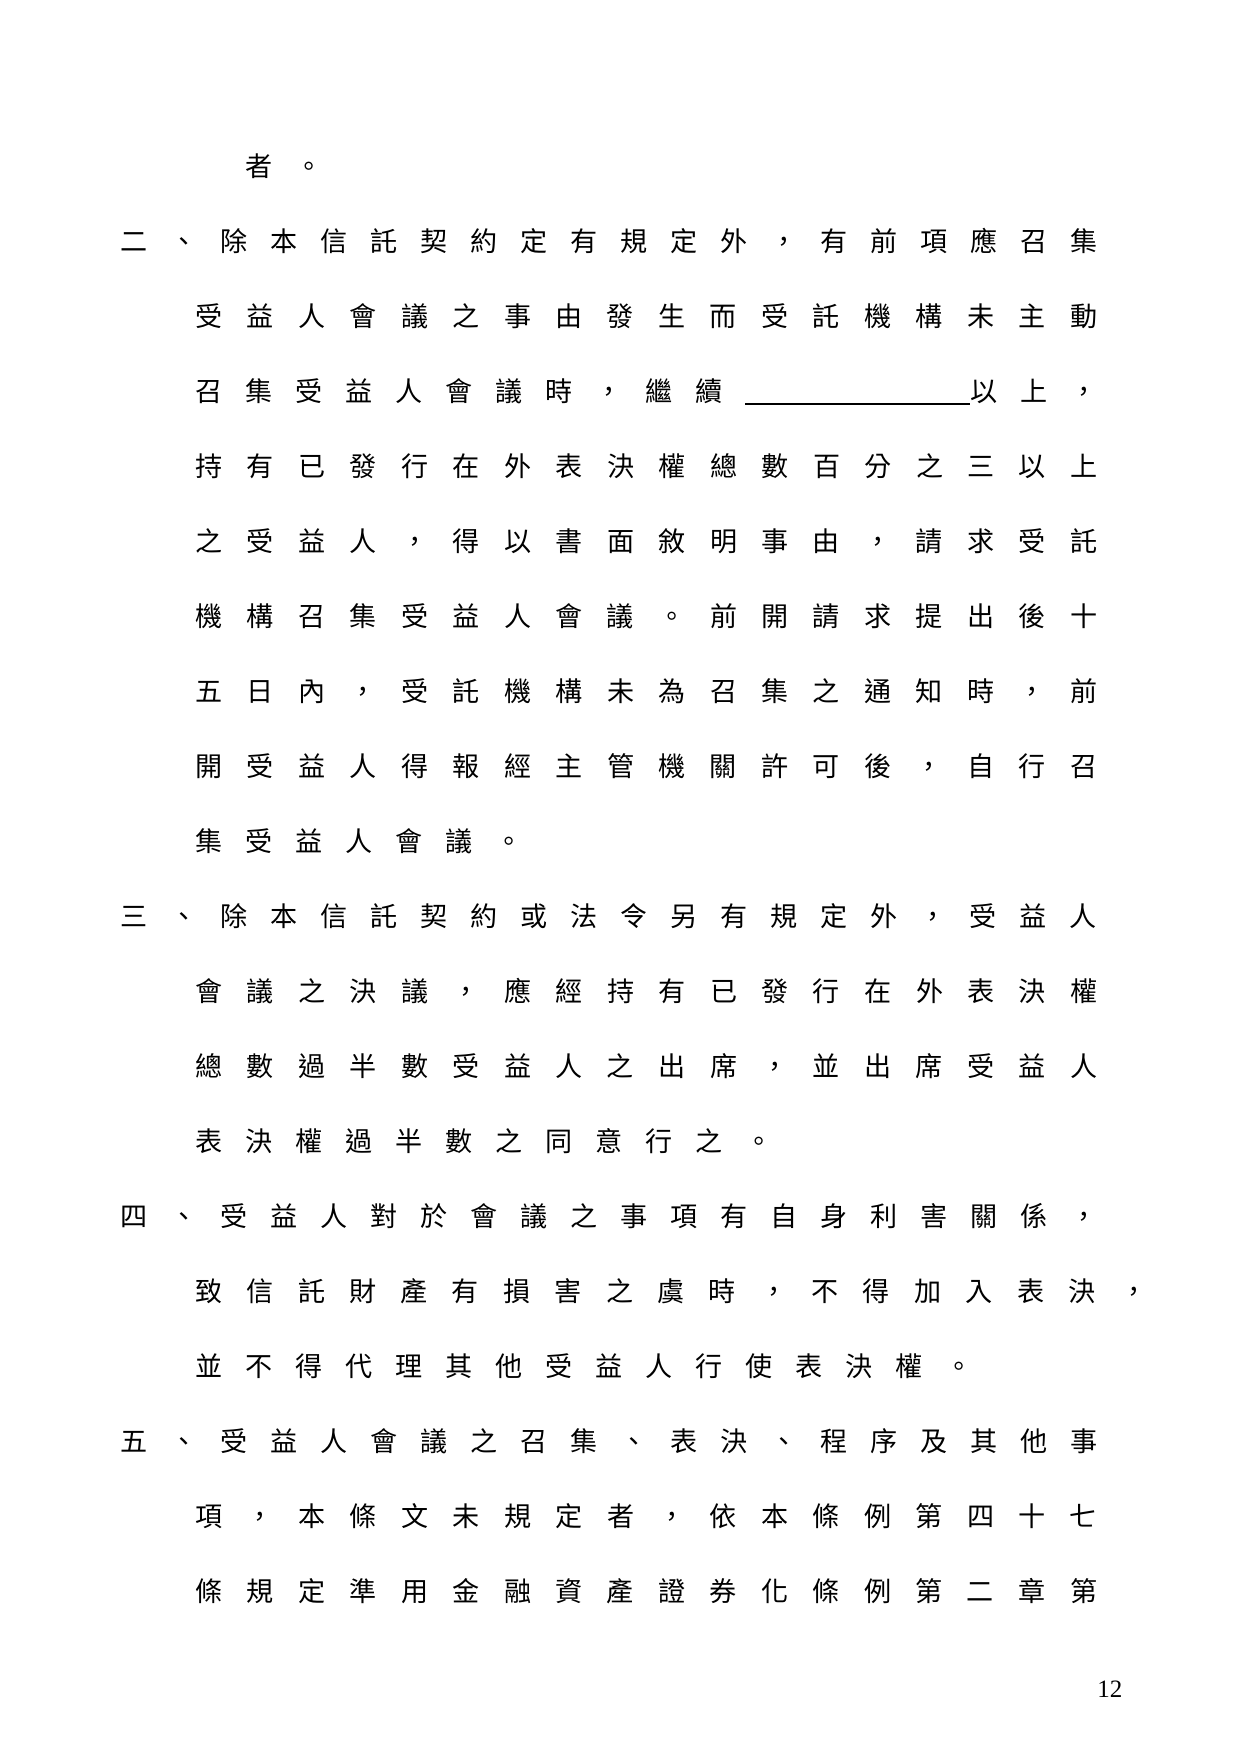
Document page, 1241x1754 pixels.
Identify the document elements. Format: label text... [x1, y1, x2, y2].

text 者。 [174, 127, 1120, 202]
text 三、除本信託契約或法令另有規定外，受益人會議之決議，應經持有已發行在外表決權總數過半數受益人之出席，並出席受益人表決權過半數之同意行之。 [120, 877, 1120, 1177]
text 五、受益人會議之召集、表決、程序及其他事項，本條文未規定者，依本條例第四十七條規定準用金融資產證券化條例第二章第 [120, 1402, 1120, 1627]
text 四、受益人對於會議之事項有自身利害關係，致信託財產有損害之虞時，不得加入表決，並不得代理其他受益人行使表決權。 [120, 1177, 1120, 1402]
text 二、除本信託契約定有規定外，有前項應召集受益人會議之事由發生而受託機構未主動召集受益人會議時，繼續 以上，持有已發行在外表決權總數百分之三以上之受益人，得以書面敘明事由，請求受託機構召集受益人會議。前開請求提出後十五日內，受託機構未為召集之通知時，前開受益人得報經主管機關許可後，自行召集受益人會議。 [120, 202, 1120, 877]
